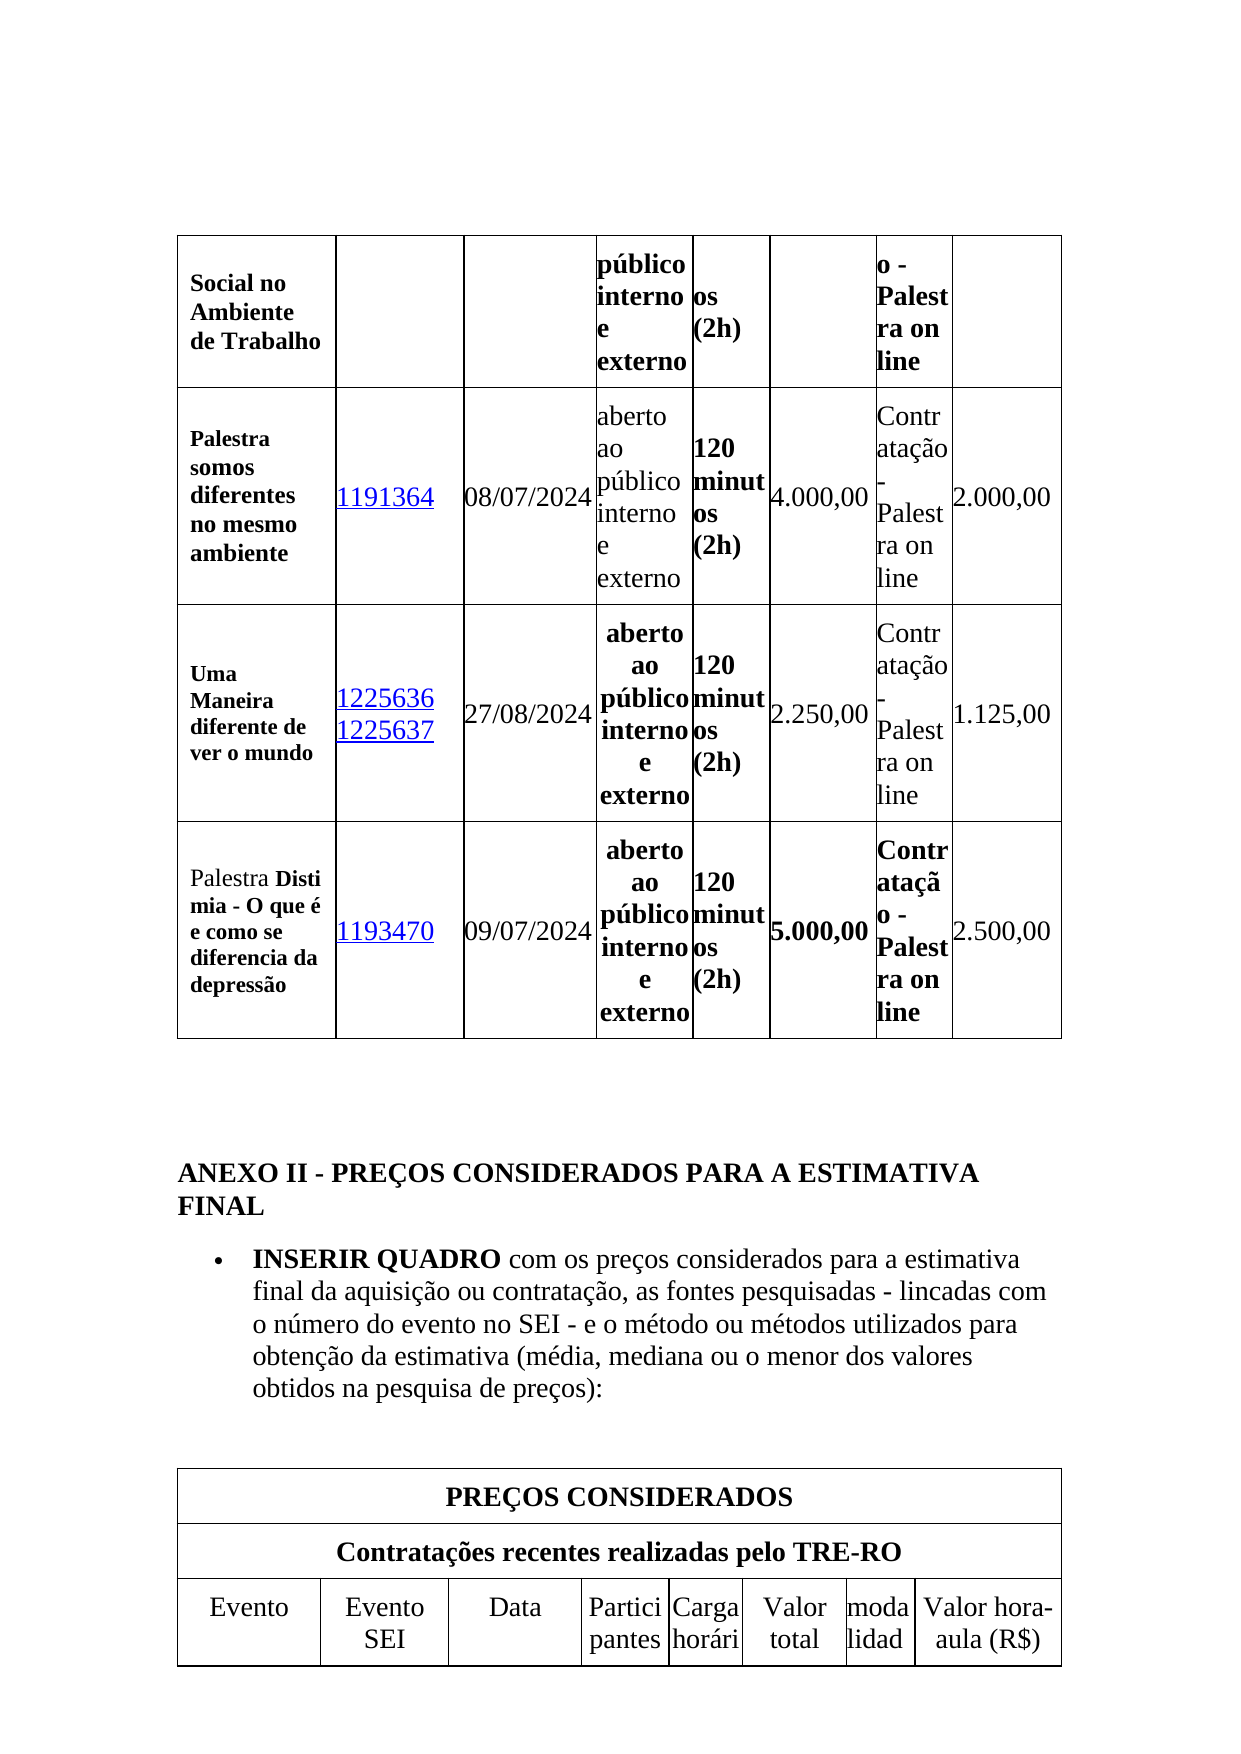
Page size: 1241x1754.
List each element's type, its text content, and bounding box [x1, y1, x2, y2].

text ANEXO II - PREÇOS CONSIDERADOS PARA A ESTIMATIVA FINAL [177, 1156, 1063, 1221]
table_cell Contratação - Palestra on line [877, 822, 952, 1038]
table_cell 2.250,00 [771, 605, 876, 821]
table_cell público interno e externo [597, 236, 692, 387]
table_cell Palestra somos diferentes no mesmo ambiente [178, 388, 335, 604]
table_cell [465, 236, 596, 387]
table_header PREÇOS CONSIDERADOS [178, 1469, 1061, 1522]
table_cell Palestra Distimia - O que é e como se diferencia da depressão [178, 822, 335, 1038]
table_cell Contratação - Palestra on line [877, 605, 952, 821]
table_cell aberto ao público interno e externo [597, 605, 692, 821]
table_cell 09/07/2024 [465, 822, 596, 1038]
table_cell 08/07/2024 [465, 388, 596, 604]
table_cell os (2h) [694, 236, 769, 387]
table_cell modalidad [847, 1579, 914, 1665]
list INSERIR QUADRO com os preços considerados para a estimativa final da aquisição ou contratação, as fontes pesquisadas - lincadas com o número do evento no SEI - e o método ou métodos utilizados para obtenção da estimativa (média, mediana ou o menor dos valores obtidos na pesquisa de preços): [215, 1242, 1063, 1404]
table_cell 1.125,00 [953, 605, 1061, 821]
table_cell Evento [178, 1579, 320, 1665]
table_cell [953, 236, 1061, 387]
table_cell o - Palestra on line [877, 236, 952, 387]
table_cell 2.500,00 [953, 822, 1061, 1038]
table_cell 5.000,00 [771, 822, 876, 1038]
table_cell 27/08/2024 [465, 605, 596, 821]
table_cell Data [449, 1579, 581, 1665]
table_cell 1191364 [337, 388, 463, 604]
table_cell [337, 236, 463, 387]
table_cell Uma Maneira diferente de ver o mundo [178, 605, 335, 821]
table_cell 1193470 [337, 822, 463, 1038]
table_cell Contratação - Palestra on line [877, 388, 952, 604]
table_cell Participantes [582, 1579, 668, 1665]
table_cell 120 minutos (2h) [694, 822, 769, 1038]
table_cell 2.000,00 [953, 388, 1061, 604]
table_cell Valor hora-aula (R$) [916, 1579, 1061, 1665]
table_cell Contratações recentes realizadas pelo TRE-RO [178, 1524, 1061, 1577]
table_cell Evento SEI [321, 1579, 448, 1665]
table_cell 120 minutos (2h) [694, 605, 769, 821]
table_cell [771, 236, 876, 387]
table_cell Social no Ambiente de Trabalho [178, 236, 335, 387]
table_cell aberto ao público interno e externo [597, 388, 692, 604]
table_cell 4.000,00 [771, 388, 876, 604]
table_cell 1225636 1225637 [337, 605, 463, 821]
table_cell aberto ao público interno e externo [597, 822, 692, 1038]
table_cell Valor total [743, 1579, 846, 1665]
table_cell Carga horári [670, 1579, 742, 1665]
table_cell 120 minutos (2h) [694, 388, 769, 604]
